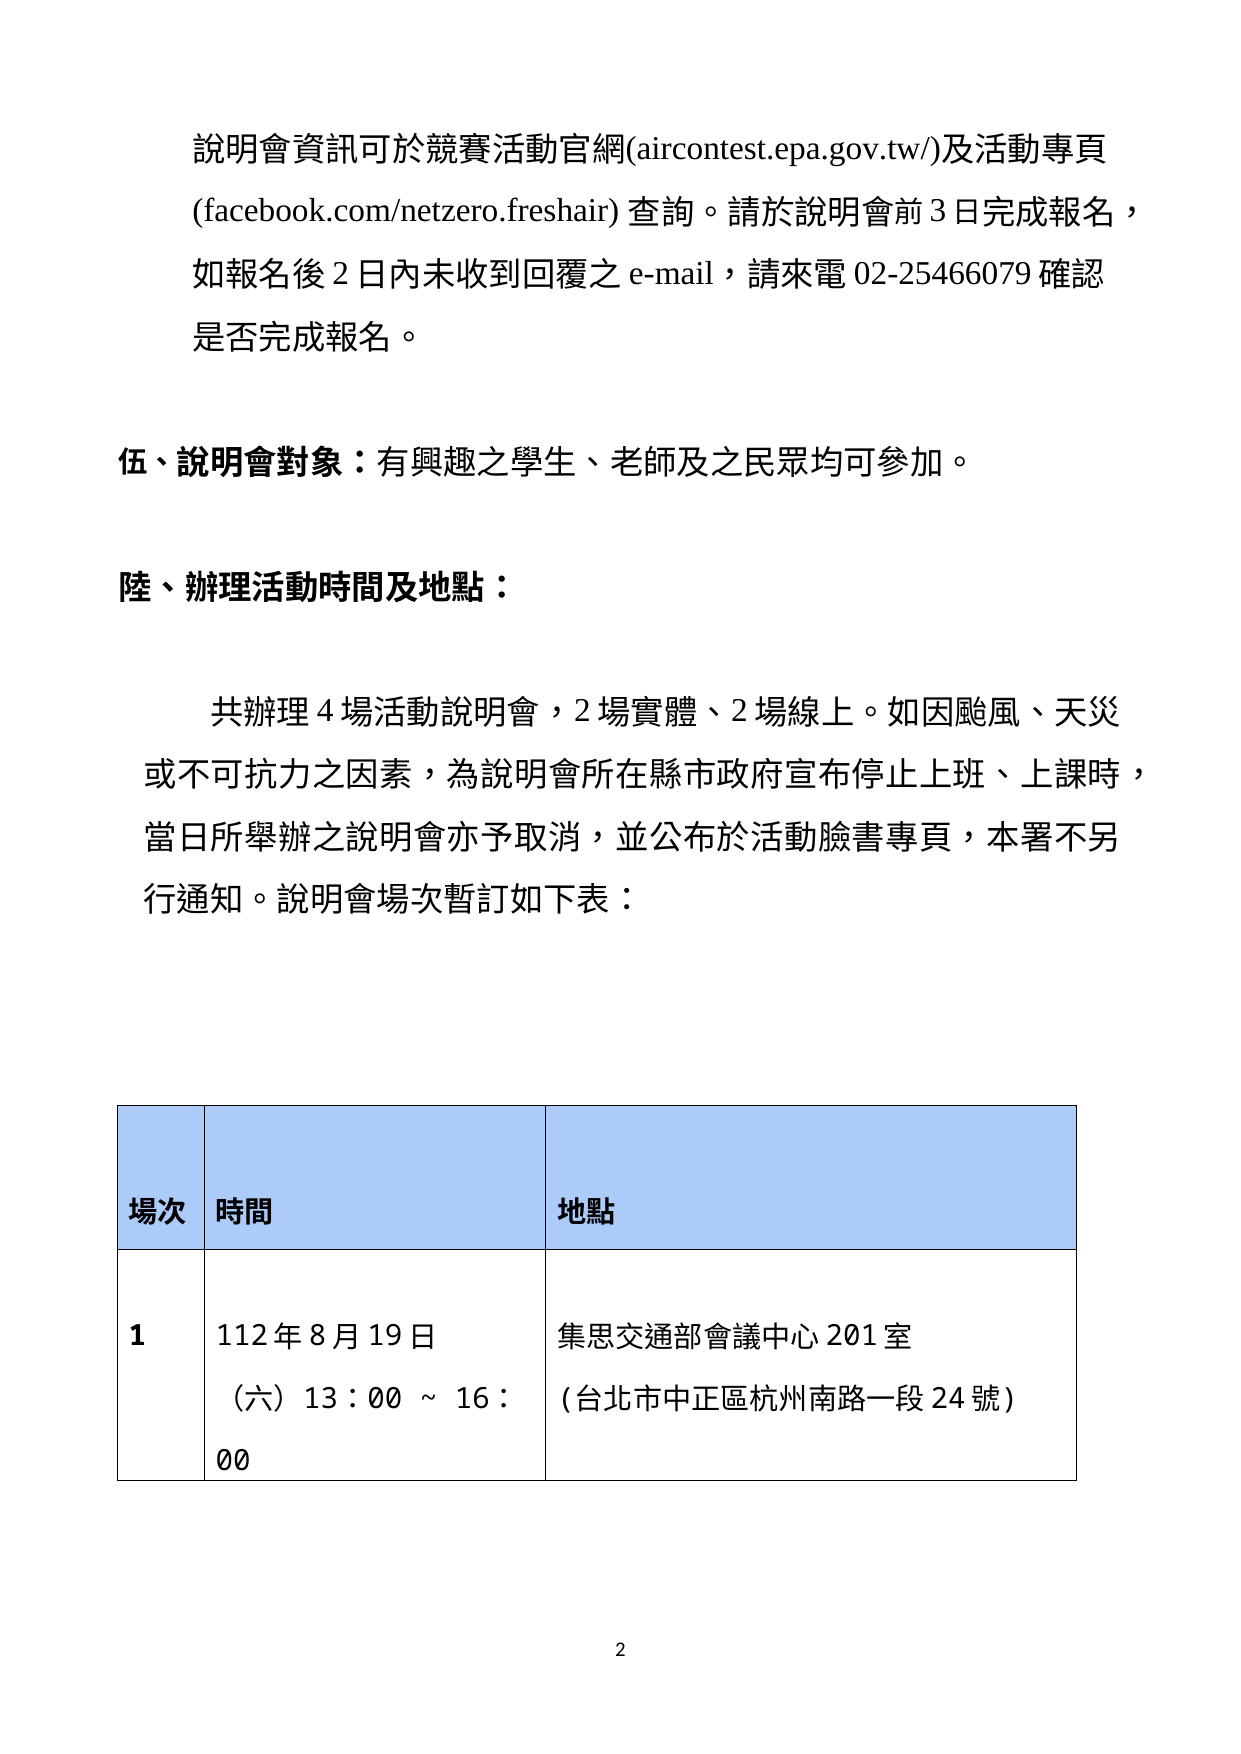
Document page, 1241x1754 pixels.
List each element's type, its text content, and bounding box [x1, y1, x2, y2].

text 說明會資訊可於競賽活動官網(aircontest.epa.gov.tw/)及活動專頁(facebook.com/netzero.freshair) 查詢。請於說明會前3日完成報名，如報名後2日內未收到回覆之e-mail，請來電02-25466079確認是否完成報名。 [192, 105, 1137, 355]
table_cell 112年8月19日（六）13：00 ~ 16：00 [205, 1250, 545, 1480]
text 共辦理4場活動說明會，2場實體、2場線上。如因颱風、天災或不可抗力之因素，為說明會所在縣市政府宣布停止上班、上課時，當日所舉辦之說明會亦予取消，並公布於活動臉書專頁，本署不另行通知。說明會場次暫訂如下表： [143, 668, 1122, 918]
table_cell 集思交通部會議中心201室 (台北市中正區杭州南路一段24號) [546, 1250, 1076, 1480]
table_header 場次 [118, 1106, 204, 1249]
table_header 時間 [205, 1106, 545, 1249]
table_cell 1 [118, 1250, 204, 1480]
list 辦理活動時間及地點： [118, 543, 1122, 605]
list 說明會對象：有興趣之學生、老師及之民眾均可參加。 [118, 418, 1122, 480]
table_header 地點 [546, 1106, 1076, 1249]
